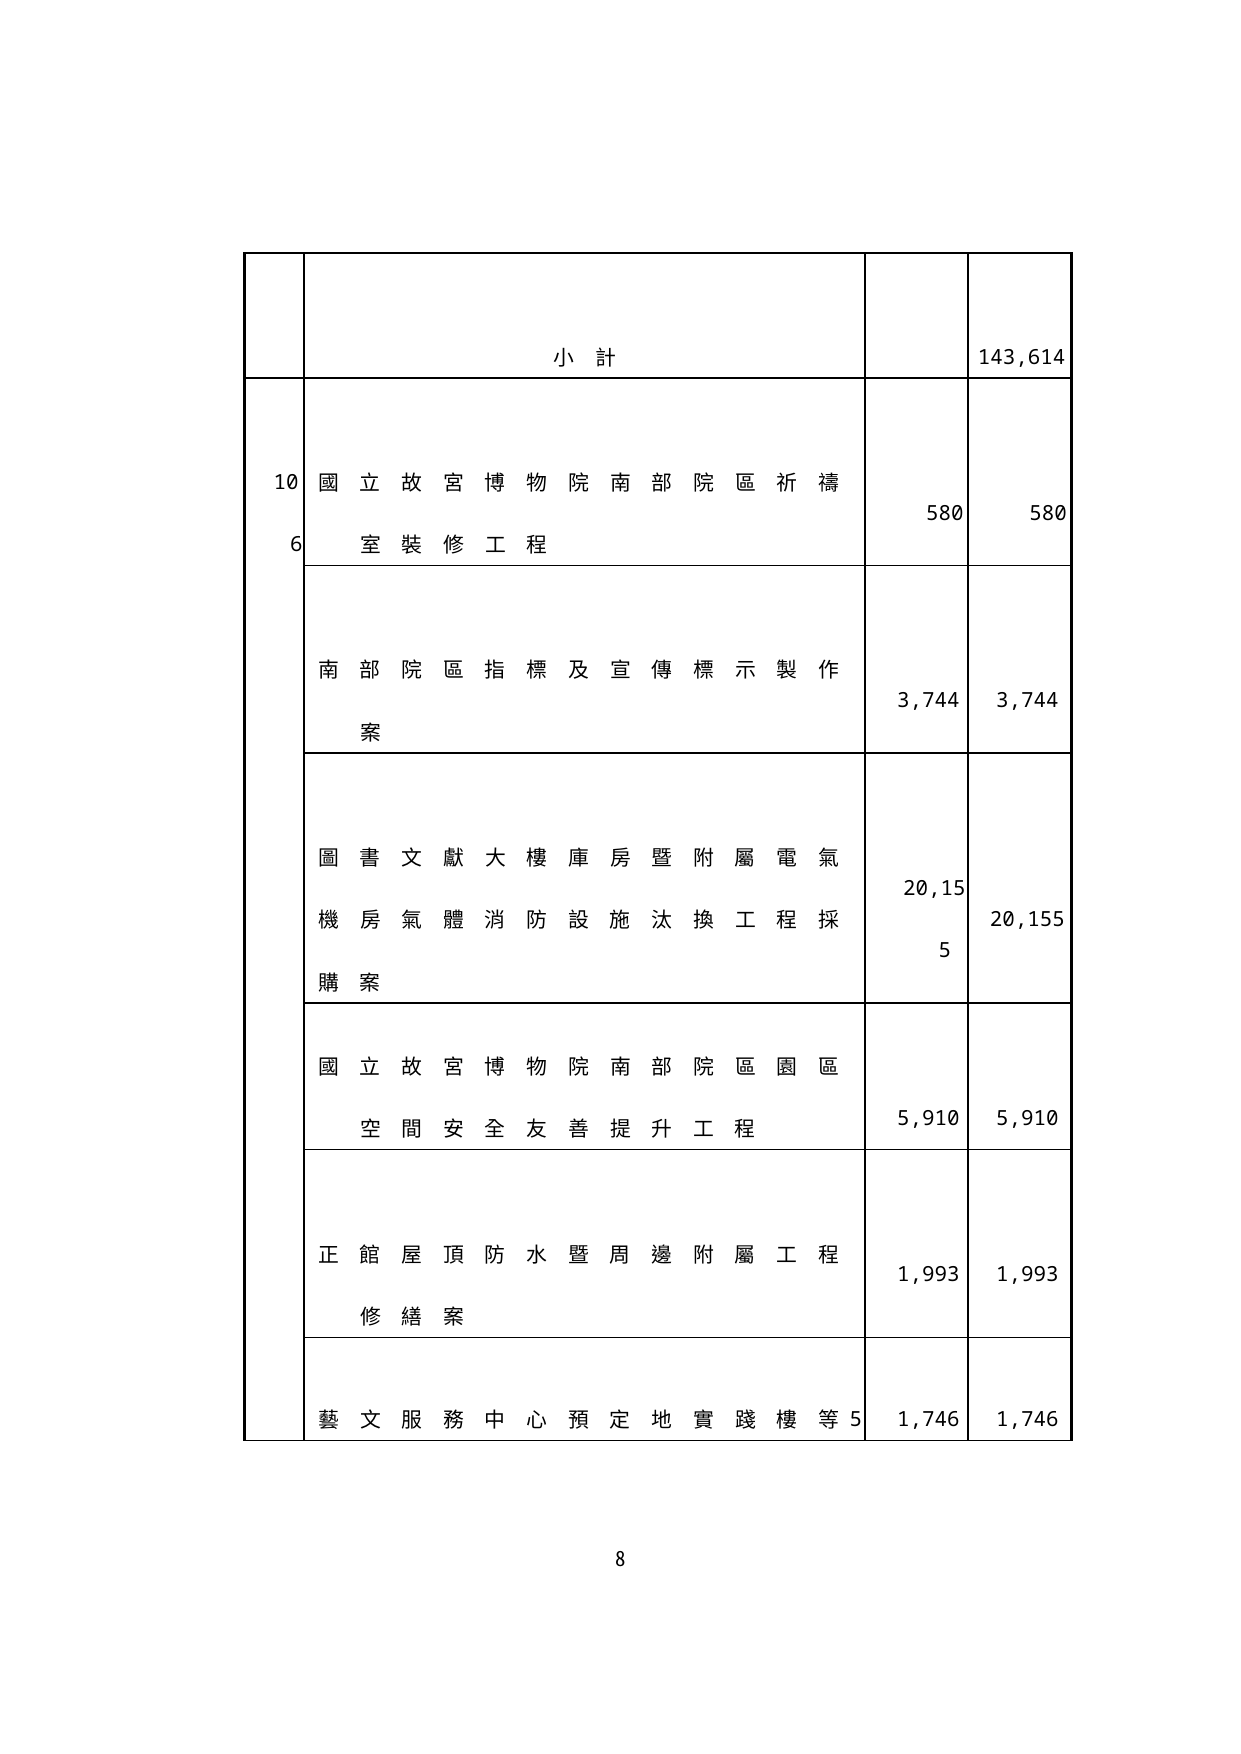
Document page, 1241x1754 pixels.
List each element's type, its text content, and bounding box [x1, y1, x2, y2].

table_cell 5,910 [969, 1004, 1070, 1149]
table_cell 國立故宮博物院南部院區園區空間安全友善提升工程 [305, 1004, 864, 1149]
table_cell 3,744 [969, 566, 1070, 752]
table_cell 20,155 [866, 754, 967, 1002]
table_cell 580 [866, 379, 967, 564]
table_cell 國立故宮博物院南部院區祈禱室裝修工程 [305, 379, 864, 564]
table_cell 南部院區指標及宣傳標示製作案 [305, 566, 864, 752]
table_cell 20,155 [969, 754, 1070, 1002]
table_cell 106 [246, 379, 303, 1439]
table_cell 藝文服務中心預定地實踐樓等5 [305, 1338, 864, 1439]
table_cell 1,746 [969, 1338, 1070, 1439]
table_cell 1,746 [866, 1338, 967, 1439]
table_cell 580 [969, 379, 1070, 564]
table_cell [246, 254, 303, 377]
table_cell 1,993 [969, 1150, 1070, 1337]
table_cell 5,910 [866, 1004, 967, 1149]
table_cell 正館屋頂防水暨周邊附屬工程修繕案 [305, 1150, 864, 1337]
table_cell 143,614 [969, 254, 1070, 377]
table_cell [866, 254, 967, 377]
table_cell 小計 [305, 254, 864, 377]
table_cell 圖書文獻大樓庫房暨附屬電氣機房氣體消防設施汰換工程採購案 [305, 754, 864, 1002]
table_cell 3,744 [866, 566, 967, 752]
table_cell 1,993 [866, 1150, 967, 1337]
